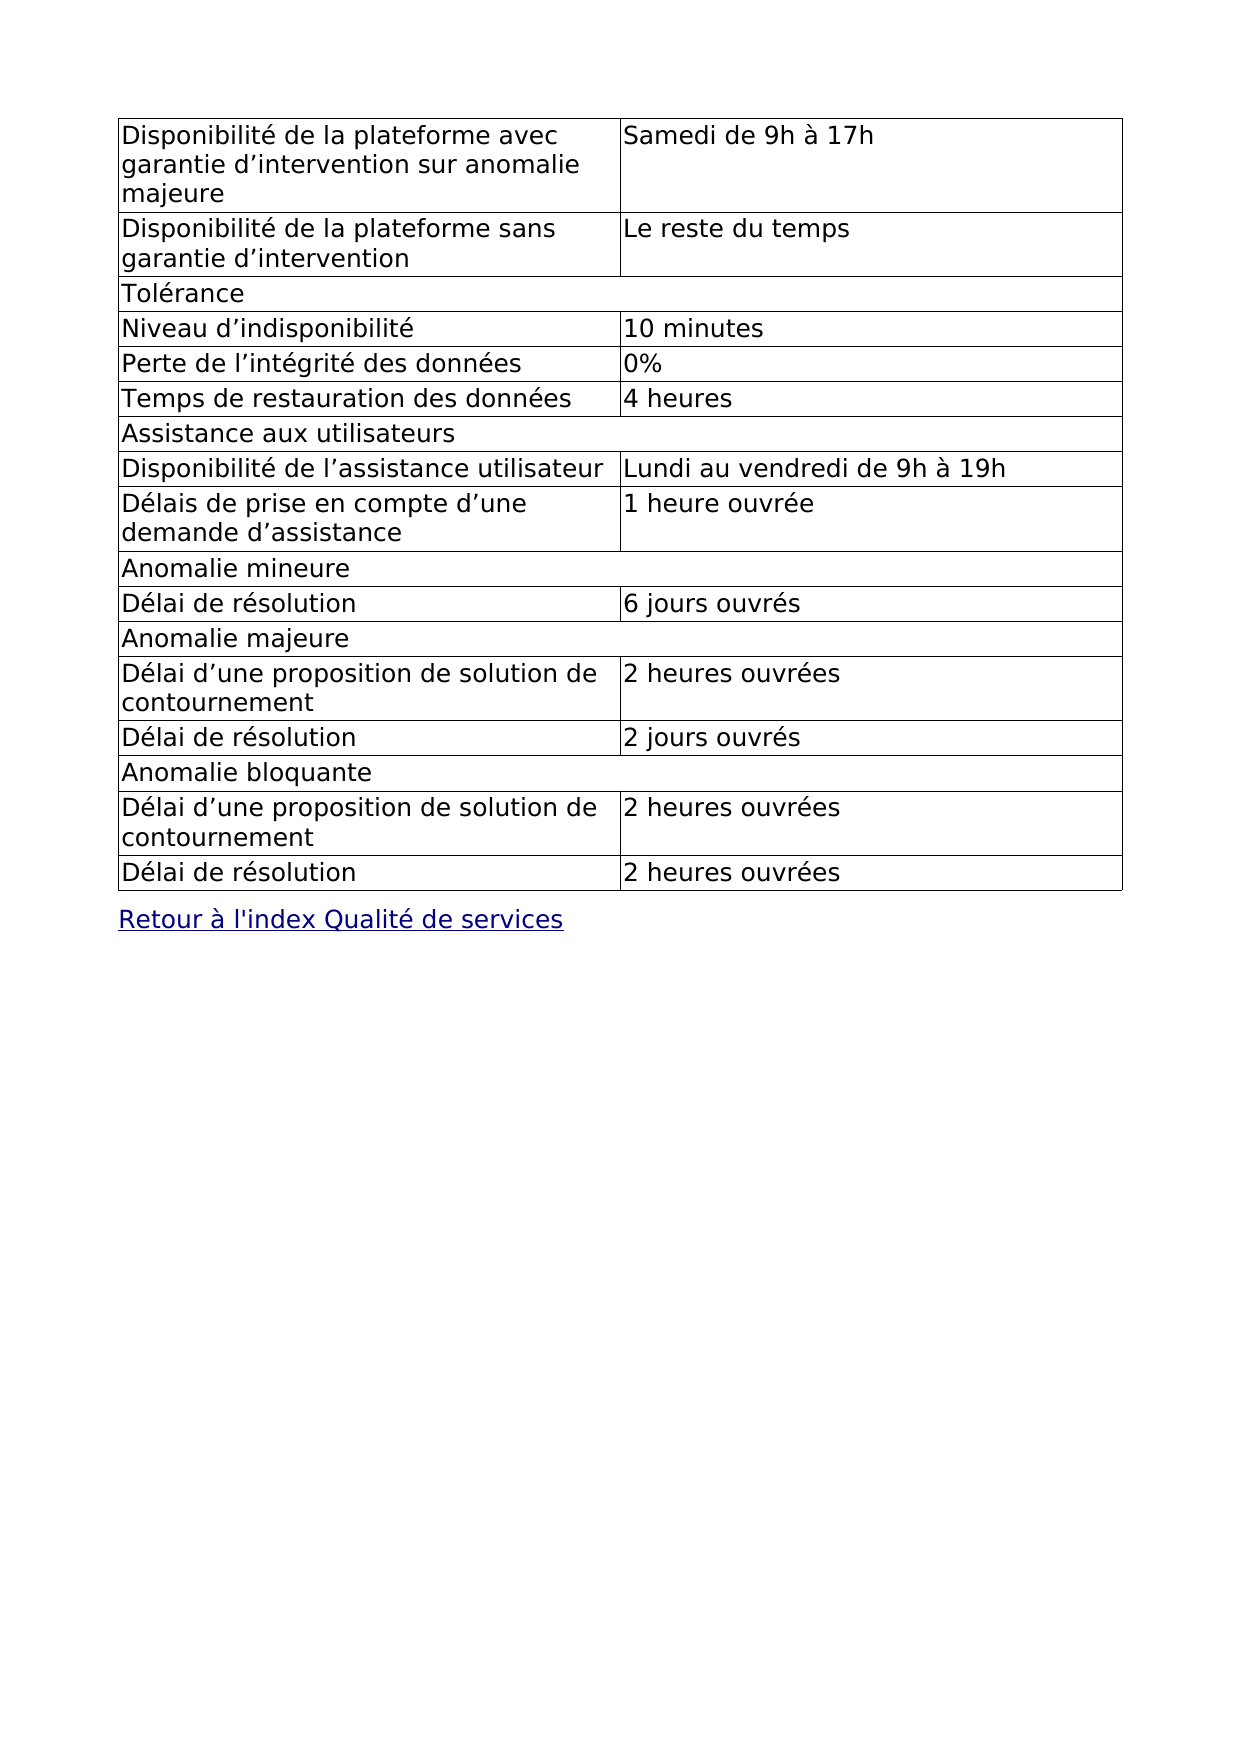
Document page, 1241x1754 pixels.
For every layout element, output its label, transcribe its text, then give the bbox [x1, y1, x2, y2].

table_cell Anomalie bloquante [119, 756, 1122, 791]
table_cell Assistance aux utilisateurs [119, 417, 1122, 451]
table_cell Disponibilité de la plateforme sans garantie d’intervention [119, 213, 620, 276]
table_cell Délais de prise en compte d’une demande d’assistance [119, 487, 620, 551]
table_cell Anomalie majeure [119, 622, 1122, 656]
table_cell Délai de résolution [119, 587, 620, 621]
table_cell Samedi de 9h à 17h [621, 119, 1122, 212]
table_cell Délai de résolution [119, 721, 620, 755]
table_cell Anomalie mineure [119, 552, 1122, 586]
table_cell Délai d’une proposition de solution de contournement [119, 792, 620, 855]
table_cell Délai d’une proposition de solution de contournement [119, 657, 620, 720]
table_cell Lundi au vendredi de 9h à 19h [621, 452, 1122, 486]
table_cell 0% [621, 347, 1122, 381]
table_cell Temps de restauration des données [119, 382, 620, 416]
table_cell Disponibilité de l’assistance utilisateur [119, 452, 620, 486]
table_cell 2 jours ouvrés [621, 721, 1122, 755]
table_cell 4 heures [621, 382, 1122, 416]
table_cell 2 heures ouvrées [621, 792, 1122, 855]
table_cell Niveau d’indisponibilité [119, 312, 620, 346]
table_cell 2 heures ouvrées [621, 856, 1122, 890]
table_cell Disponibilité de la plateforme avec garantie d’intervention sur anomalie majeure [119, 119, 620, 212]
table_cell Délai de résolution [119, 856, 620, 890]
table_cell 1 heure ouvrée [621, 487, 1122, 551]
table_cell Le reste du temps [621, 213, 1122, 276]
table_cell 6 jours ouvrés [621, 587, 1122, 621]
table_cell 2 heures ouvrées [621, 657, 1122, 720]
text Retour à l'index Qualité de services [118, 905, 1122, 934]
table_cell 10 minutes [621, 312, 1122, 346]
table_cell Perte de l’intégrité des données [119, 347, 620, 381]
table_cell Tolérance [119, 277, 1122, 311]
